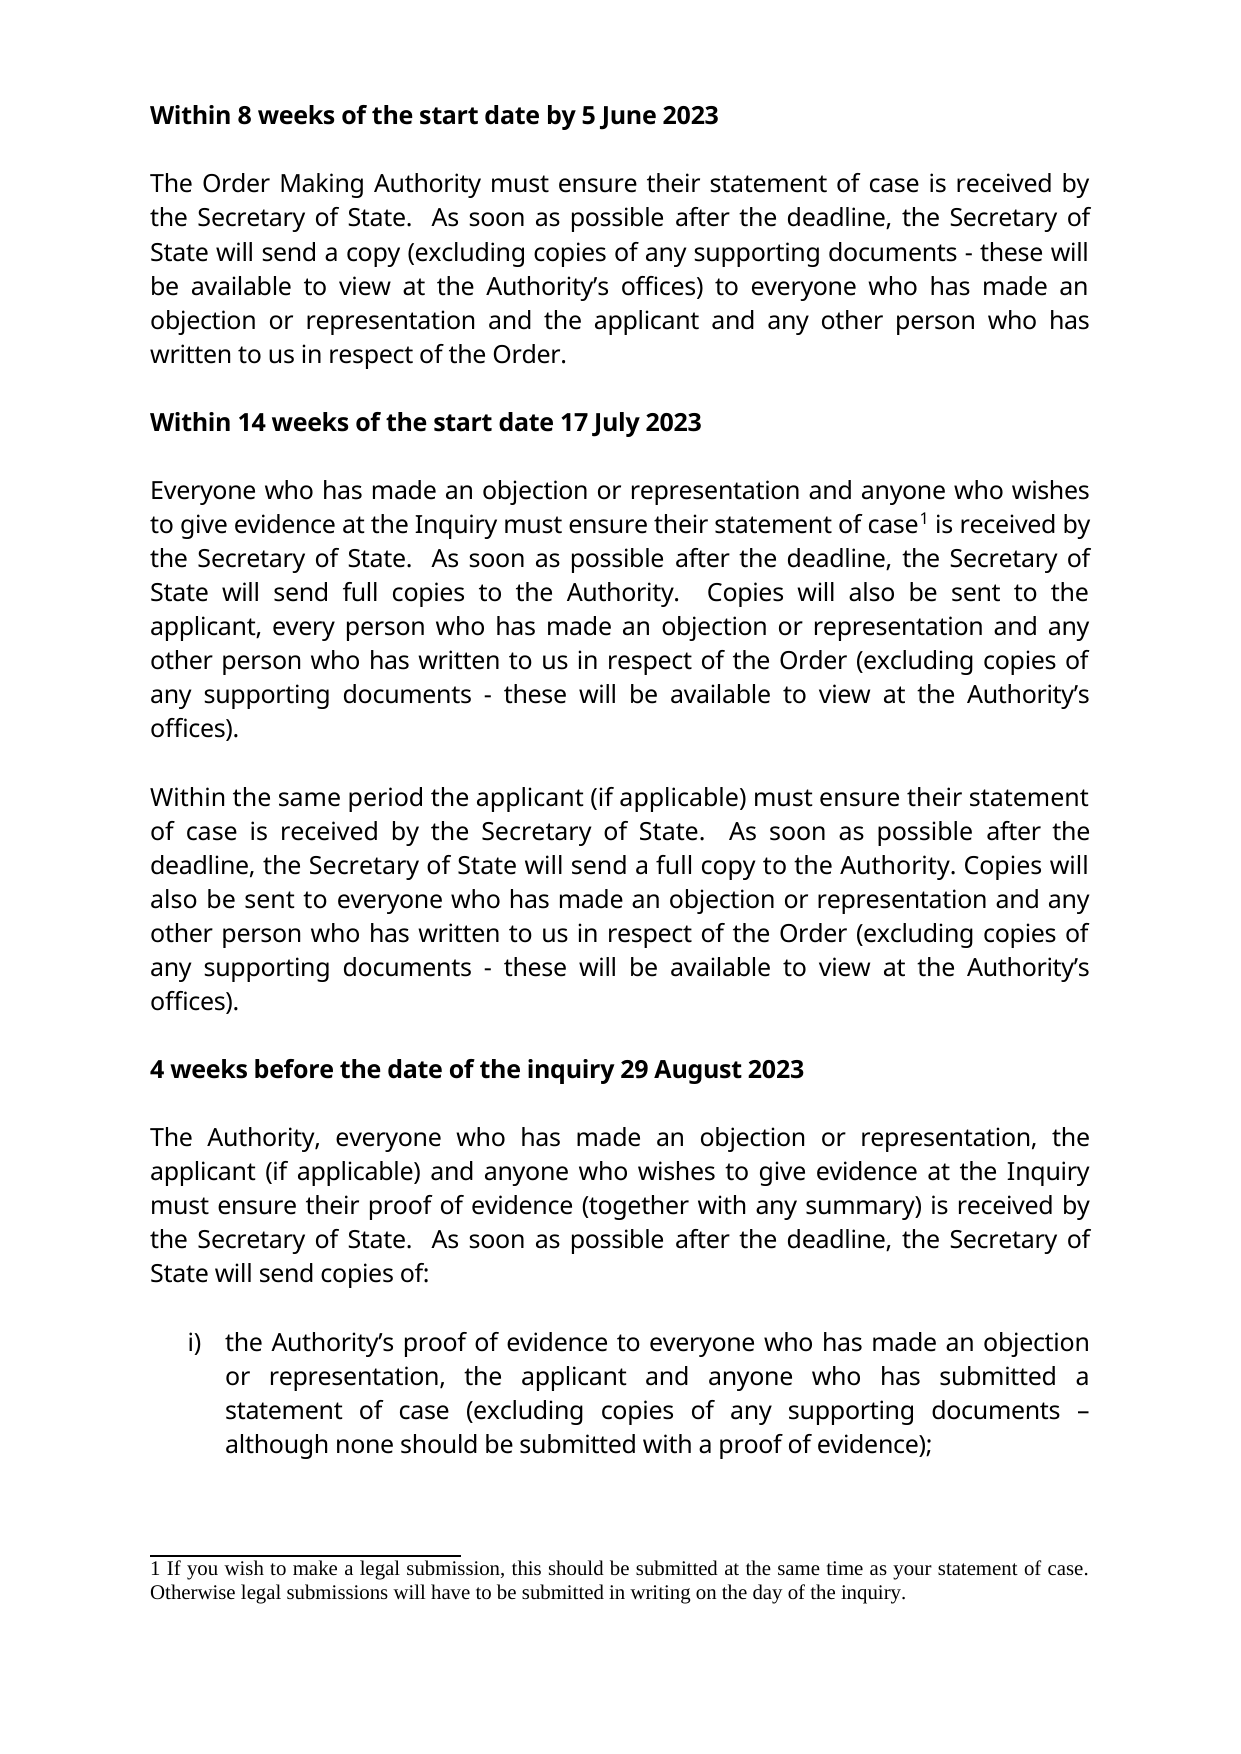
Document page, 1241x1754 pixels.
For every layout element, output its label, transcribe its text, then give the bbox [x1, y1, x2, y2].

list the Authority’s proof of evidence to everyone who has made an objection or representation, the applicant and anyone who has submitted a statement of case (excluding copies of any supporting documents – although none should be submitted with a proof of evidence); [187, 1324, 1090, 1460]
text The Authority, everyone who has made an objection or representation, the applicant (if applicable) and anyone who wishes to give evidence at the Inquiry must ensure their proof of evidence (together with any summary) is received by the Secretary of State. As soon as possible after the deadline, the Secretary of State will send copies of: [150, 1120, 1090, 1290]
text Within 8 weeks of the start date by 5 June 2023 [150, 98, 1090, 132]
text 4 weeks before the date of the inquiry 29 August 2023 [150, 1052, 1090, 1086]
text Within 14 weeks of the start date 17 July 2023 [150, 404, 1090, 438]
text Within the same period the applicant (if applicable) must ensure their statement of case is received by the Secretary of State. As soon as possible after the deadline, the Secretary of State will send a full copy to the Authority. Copies will also be sent to everyone who has made an objection or representation and any other person who has written to us in respect of the Order (excluding copies of any supporting documents - these will be available to view at the Authority’s offices). [150, 779, 1090, 1018]
text If you wish to make a legal submission, this should be submitted at the same time as your statement of case. Otherwise legal submissions will have to be submitted in writing on the day of the inquiry. [150, 1556, 1090, 1604]
text The Order Making Authority must ensure their statement of case is received by the Secretary of State. As soon as possible after the deadline, the Secretary of State will send a copy (excluding copies of any supporting documents - these will be available to view at the Authority’s offices) to everyone who has made an objection or representation and the applicant and any other person who has written to us in respect of the Order. [150, 166, 1090, 370]
text Everyone who has made an objection or representation and anyone who wishes to give evidence at the Inquiry must ensure their statement of case is received by the Secretary of State. As soon as possible after the deadline, the Secretary of State will send full copies to the Authority. Copies will also be sent to the applicant, every person who has made an objection or representation and any other person who has written to us in respect of the Order (excluding copies of any supporting documents - these will be available to view at the Authority’s offices). [150, 473, 1090, 745]
